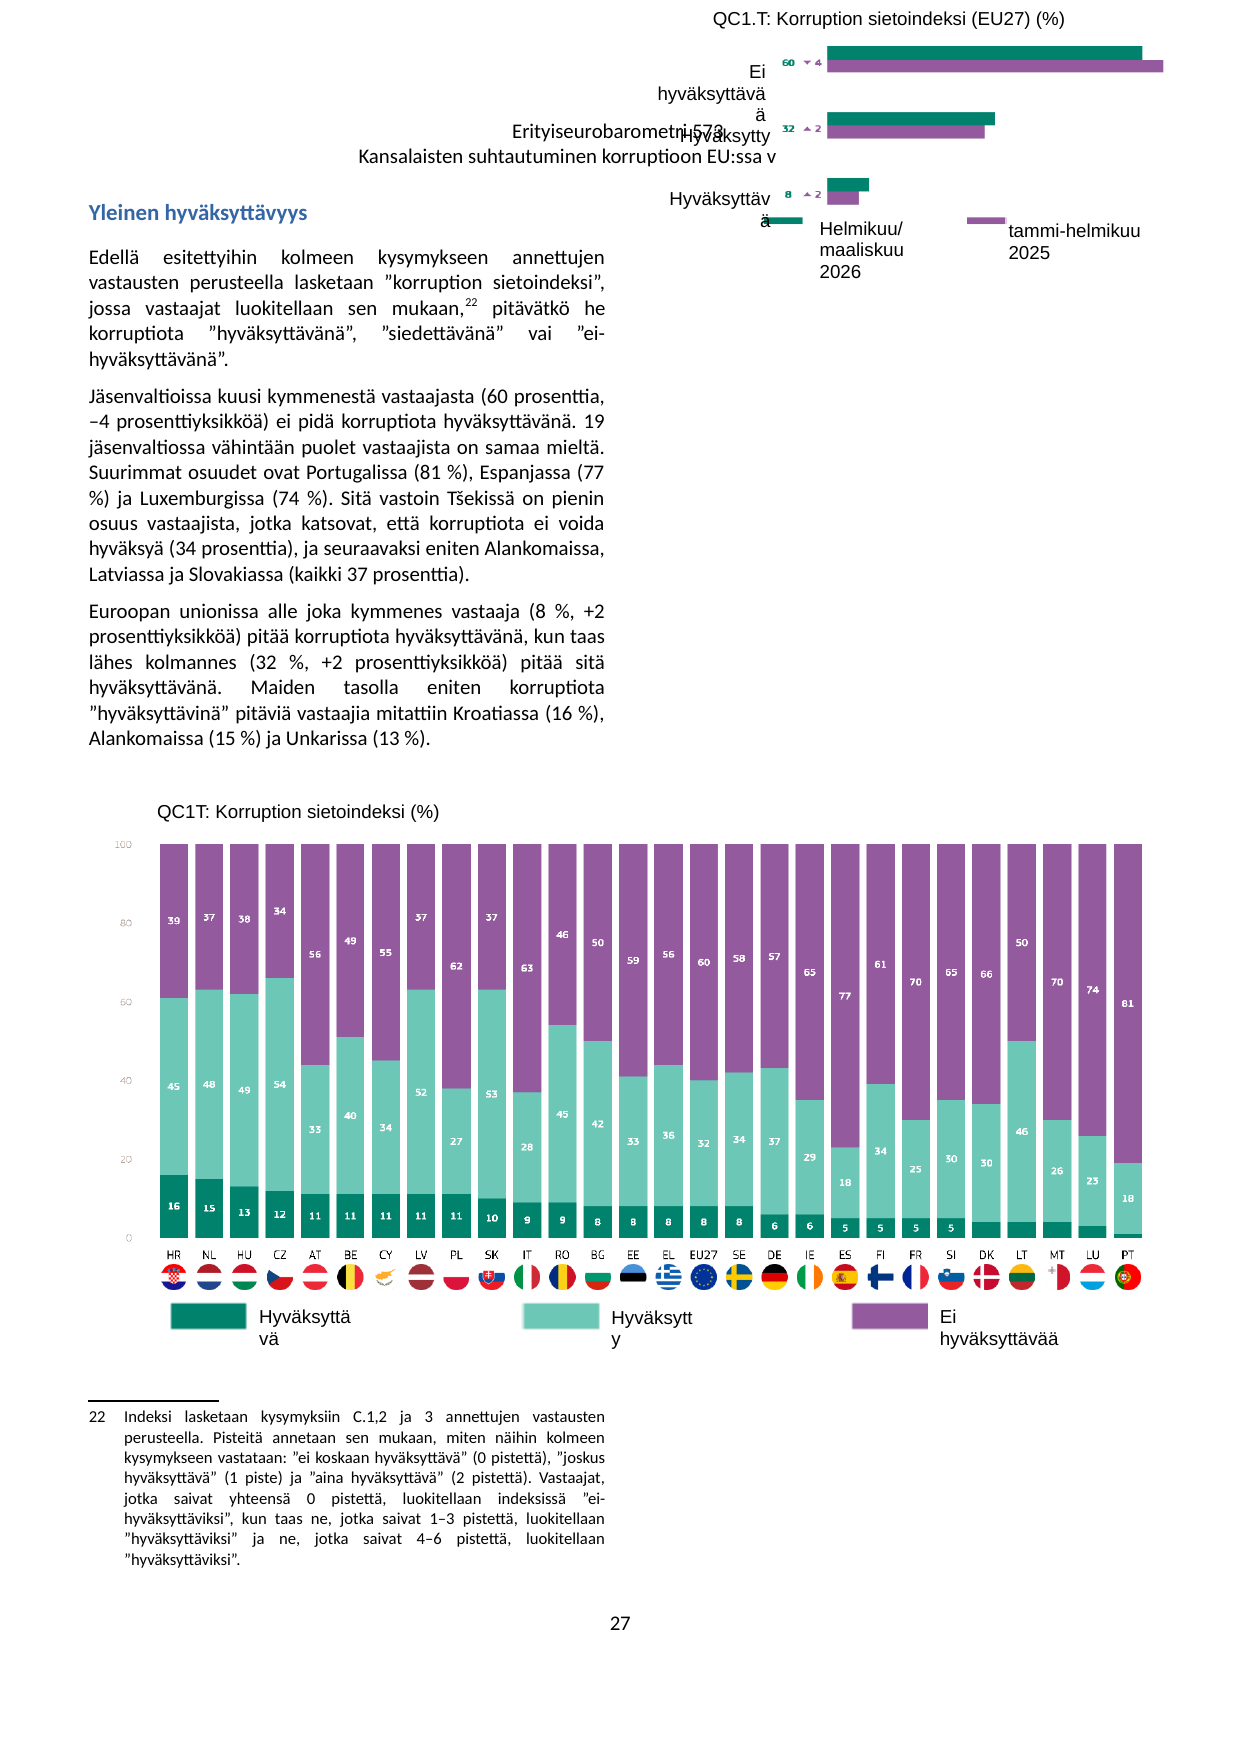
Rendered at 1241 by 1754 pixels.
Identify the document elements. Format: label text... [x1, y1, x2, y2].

picture [777, 40, 1167, 206]
text Jäsenvaltioissa kuusi kymmenestä vastaajasta (60 prosenttia, –4 prosenttiyksikköä) ei pidä korruptiota hyväksyttävänä. 19 jäsenvaltiossa vähintään puolet vastaajista on samaa mieltä. Suurimmat osuudet ovat Portugalissa (81 %), Espanjassa (77 %) ja Luxemburgissa (74 %). Sitä vastoin Tšekissä on pienin osuus vastaajista, jotka katsovat, että korruptiota ei voida hyväksyä (34 prosenttia), ja seuraavaksi eniten Alankomaissa, Latviassa ja Slovakiassa (kaikki 37 prosenttia). [88, 383, 605, 586]
picture [106, 832, 1147, 1339]
picture [759, 213, 1007, 225]
text Euroopan unionissa alle joka kymmenes vastaaja (8 %, +2 prosenttiyksikköä) pitää korruptiota hyväksyttävänä, kun taas lähes kolmannes (32 %, +2 prosenttiyksikköä) pitää sitä hyväksyttävänä. Maiden tasolla eniten korruptiota ”hyväksyttävinä” pitäviä vastaajia mitattiin Kroatiassa (16 %), Alankomaissa (15 %) ja Unkarissa (13 %). [88, 598, 605, 751]
text Indeksi lasketaan kysymyksiin C.1,2 ja 3 annettujen vastausten perusteella. Pisteitä annetaan sen mukaan, miten näihin kolmeen kysymykseen vastataan: ”ei koskaan hyväksyttävä” (0 pistettä), ”joskus hyväksyttävä” (1 piste) ja ”aina hyväksyttävä” (2 pistettä). Vastaajat, jotka saivat yhteensä 0 pistettä, luokitellaan indeksissä ”ei-hyväksyttäviksi”, kun taas ne, jotka saivat 1–3 pistettä, luokitellaan ”hyväksyttäviksi” ja ne, jotka saivat 4–6 pistettä, luokitellaan ”hyväksyttäviksi”. [88, 1407, 605, 1569]
text Edellä esitettyihin kolmeen kysymykseen annettujen vastausten perusteella lasketaan ”korruption sietoindeksi”, jossa vastaajat luokitellaan sen mukaan, pitävätkö he korruptiota ”hyväksyttävänä”, ”siedettävänä” vai ”ei-hyväksyttävänä”. [88, 244, 605, 371]
text Yleinen hyväksyttävyys [88, 198, 605, 226]
